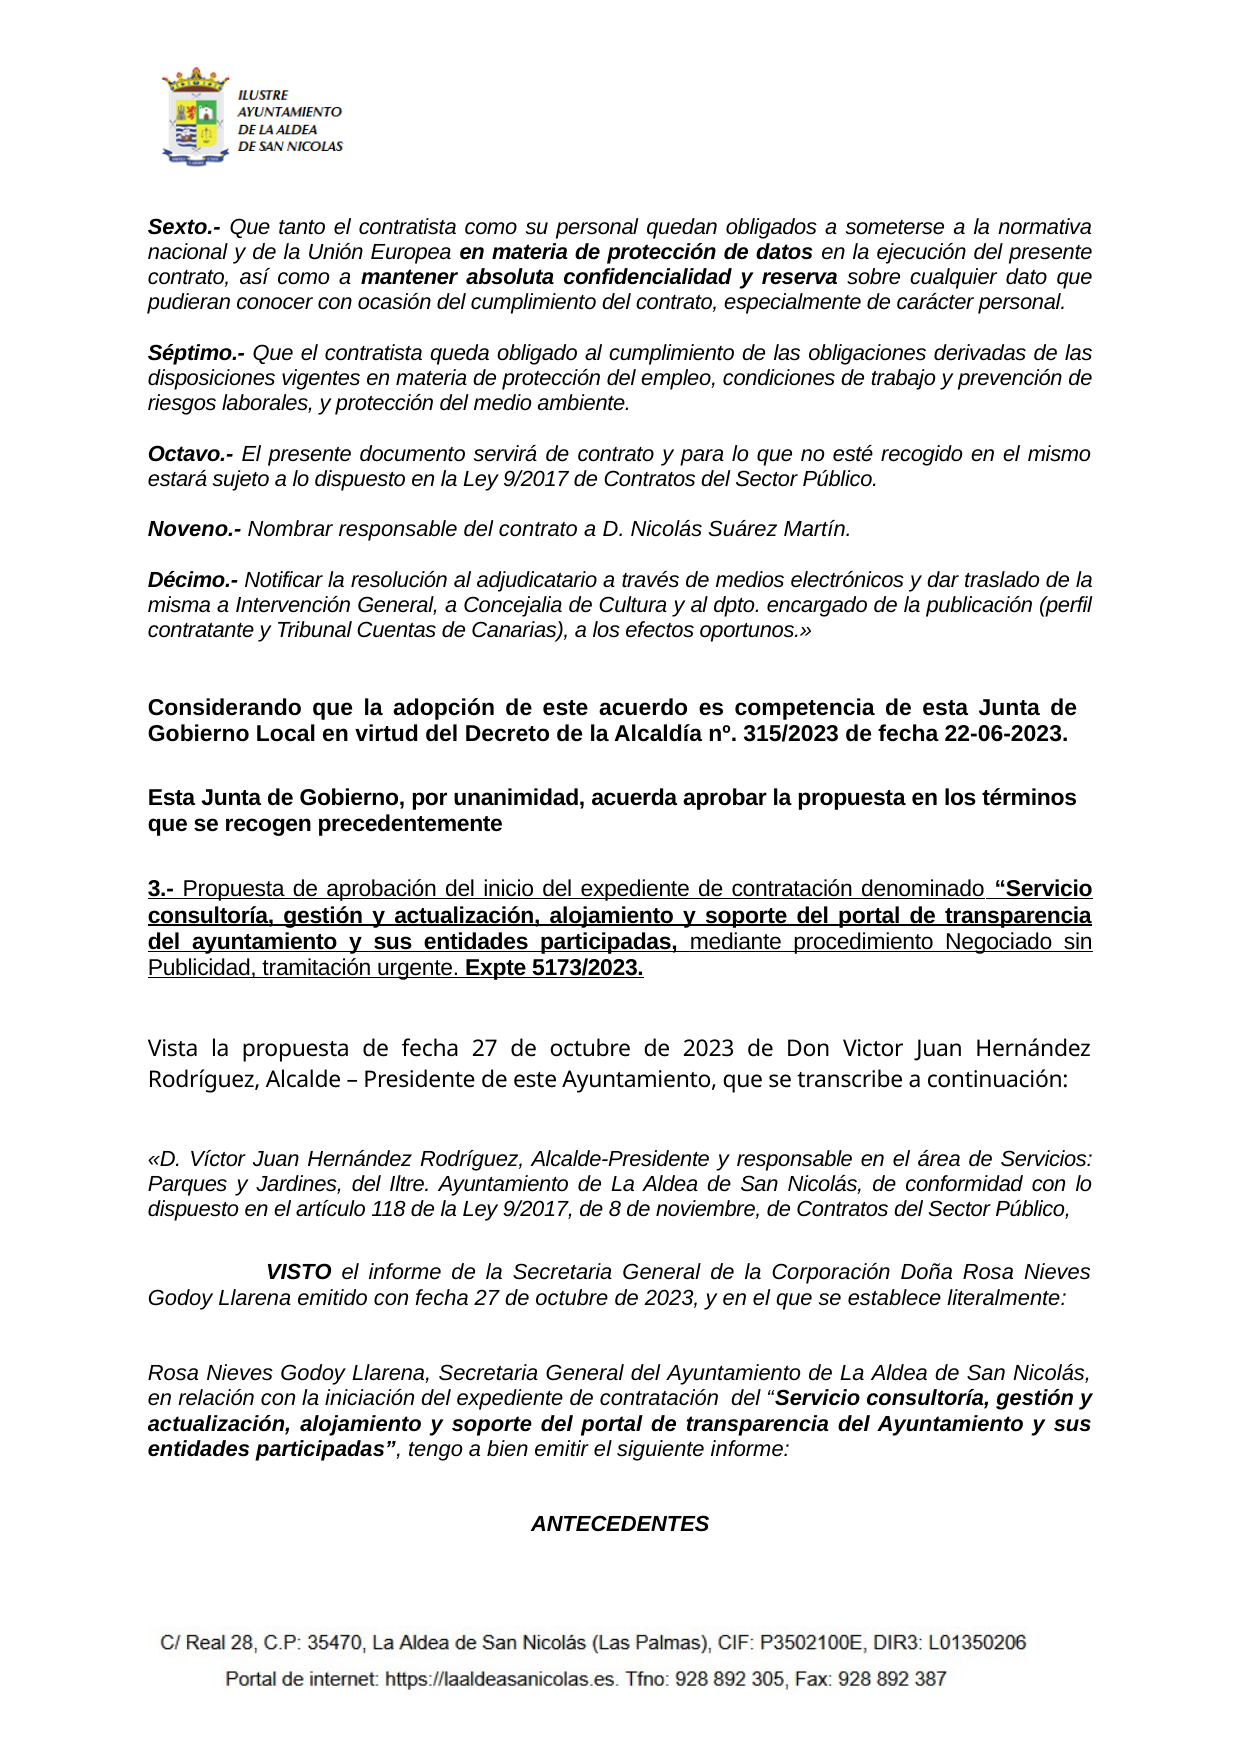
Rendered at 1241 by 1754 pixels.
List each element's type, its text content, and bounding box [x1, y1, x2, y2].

text Considerando que la adopción de este acuerdo es competencia de esta Junta de Gobierno Local en virtud del Decreto de la Alcaldía nº. 315/2023 de fecha 22-06-2023. [148, 693, 1078, 746]
text Décimo.- Notificar la resolución al adjudicatario a través de medios electrónicos y dar traslado de la misma a Intervención General, a Concejalia de Cultura y al dpto. encargado de la publicación (perfil contratante y Tribunal Cuentas de Canarias), a los efectos oportunos.» [148, 567, 1093, 642]
text Séptimo.- Que el contratista queda obligado al cumplimiento de las obligaciones derivadas de las disposiciones vigentes en materia de protección del empleo, condiciones de trabajo y prevención de riesgos laborales, y protección del medio ambiente. [148, 340, 1093, 415]
text Noveno.- Nombrar responsable del contrato a D. Nicolás Suárez Martín. [148, 516, 1093, 541]
text Vista la propuesta de fecha 27 de octubre de 2023 de Don Victor Juan Hernández Rodríguez, Alcalde – Presidente de este Ayuntamiento, que se transcribe a continuación: [148, 1032, 1093, 1094]
text consultoría, gestión y actualización, alojamiento y soporte del portal de transparencia del ayuntamiento y sus entidades participadas, mediante procedimiento Negociado sin [148, 899, 1093, 951]
picture [148, 1626, 1033, 1695]
text Sexto.- Que tanto el contratista como su personal quedan obligados a someterse a la normativa nacional y de la Unión Europea en materia de protección de datos en la ejecución del presente contrato, así como a mantener absoluta confidencialidad y reserva sobre cualquier dato que pudieran conocer con ocasión del cumplimiento del contrato, especialmente de carácter personal. [148, 214, 1093, 314]
text Esta Junta de Gobierno, por unanimidad, acuerda aprobar la propuesta en los términos que se recogen precedentemente [148, 784, 1078, 836]
text ANTECEDENTES [148, 1511, 1093, 1536]
text «D. Víctor Juan Hernández Rodríguez, Alcalde-Presidente y responsable en el área de Servicios: Parques y Jardines, del Iltre. Ayuntamiento de La Aldea de San Nicolás, de conformidad con lo dispuesto en el artículo 118 de la Ley 9/2017, de 8 de noviembre, de Contratos del Sector Público, [148, 1146, 1093, 1222]
text 3.- Propuesta de aprobación del inicio del expediente de contratación denominado “Servicio [148, 875, 1093, 898]
text Rosa Nieves Godoy Llarena, Secretaria General del Ayuntamiento de La Aldea de San Nicolás, en relación con la iniciación del expediente de contratación del “Servicio consultoría, gestión y actualización, alojamiento y soporte del portal de transparencia del Ayuntamiento y sus entidades participadas”, tengo a bien emitir el siguiente informe: [148, 1360, 1093, 1461]
text Octavo.- El presente documento servirá de contrato y para lo que no esté recogido en el mismo estará sujeto a lo dispuesto en la Ley 9/2017 de Contratos del Sector Público. [148, 441, 1093, 491]
text VISTO el informe de la Secretaria General de la Corporación Doña Rosa Nieves Godoy Llarena emitido con fecha 27 de octubre de 2023, y en el que se establece literalmente: [148, 1259, 1093, 1310]
picture [148, 59, 359, 174]
text Publicidad, tramitación urgente. Expte 5173/2023. [148, 952, 1093, 981]
